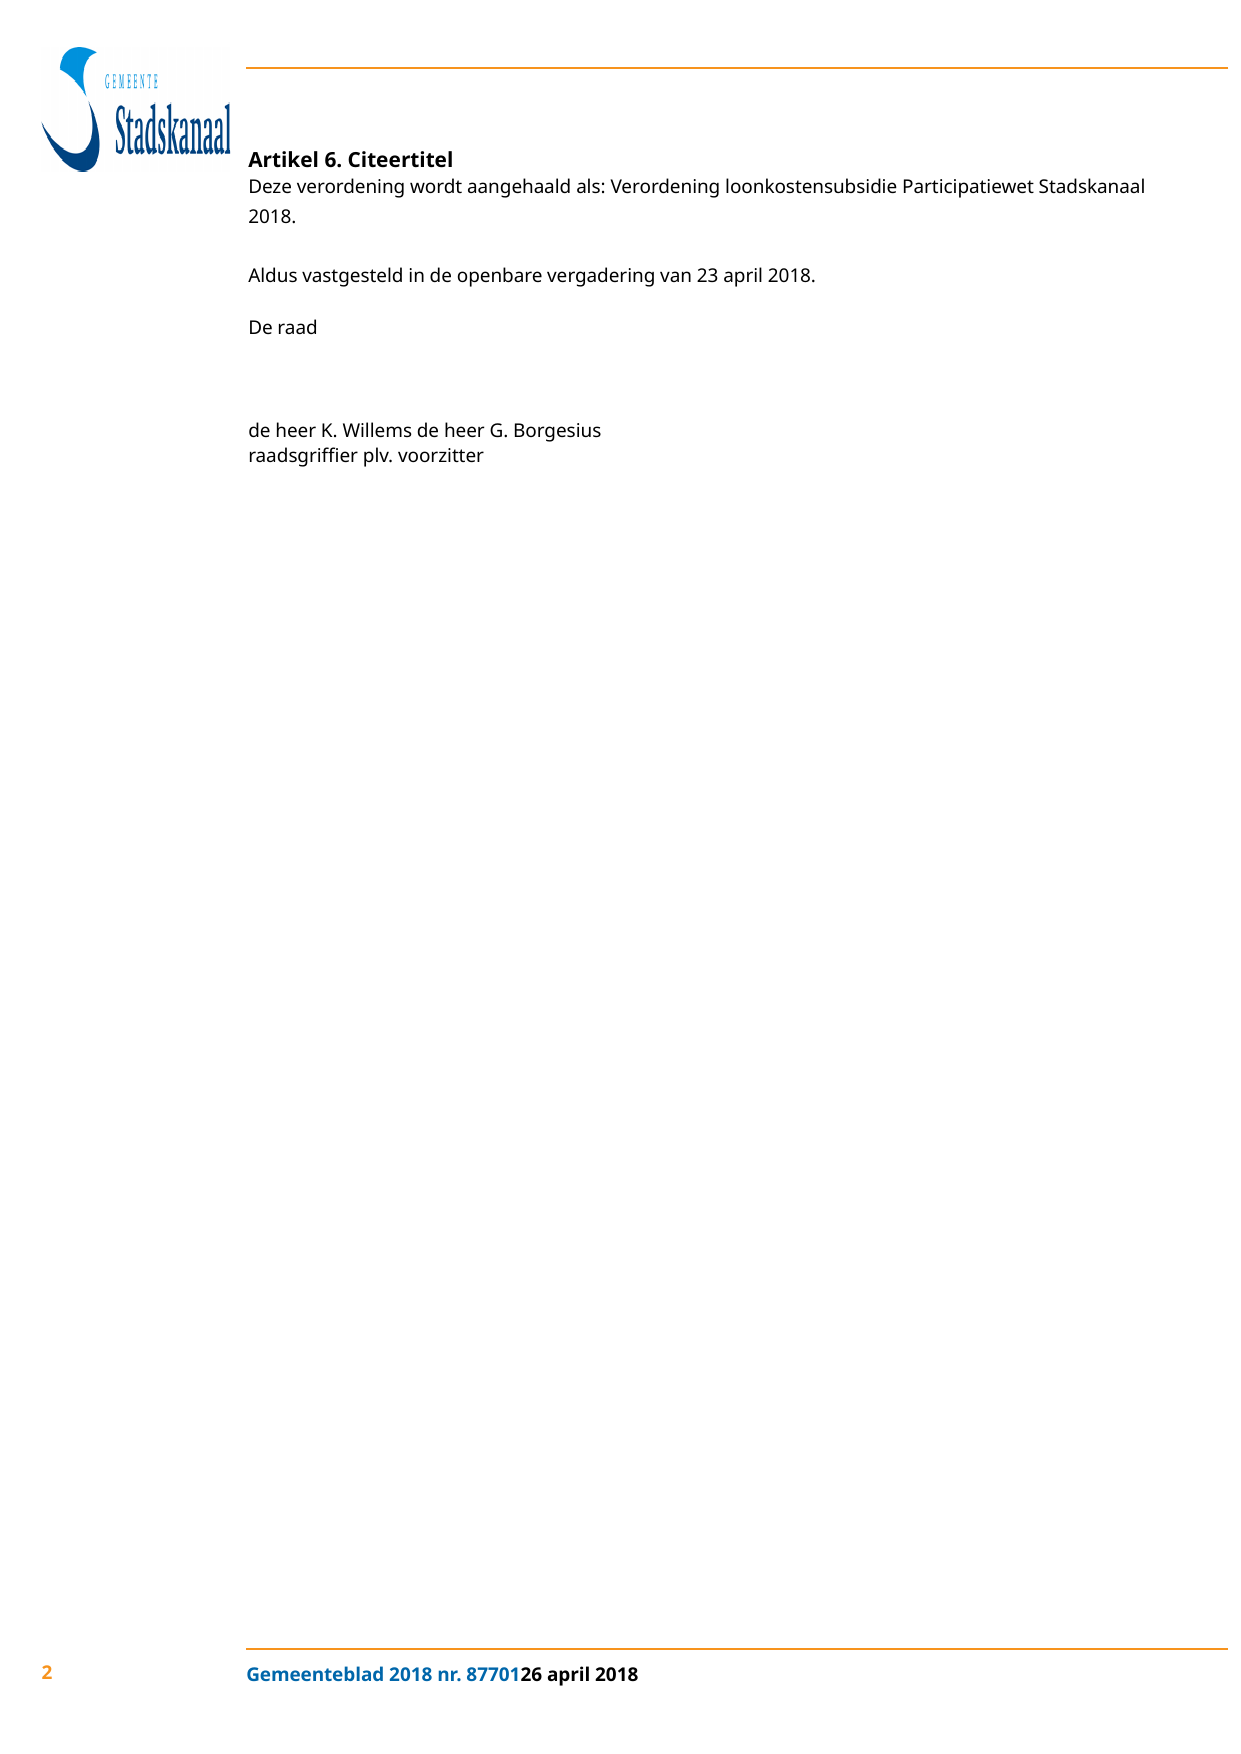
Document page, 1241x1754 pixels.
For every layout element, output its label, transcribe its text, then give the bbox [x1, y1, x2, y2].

text raadsgriffier plv. voorzitter [248, 442, 1152, 468]
text De raad [248, 314, 1152, 339]
text Artikel 6. Citeertitel [248, 145, 1152, 174]
text Aldus vastgesteld in de openbare vergadering van 23 april 2018. [248, 262, 1152, 288]
picture [41, 47, 231, 172]
text de heer K. Willems de heer G. Borgesius [248, 417, 1152, 442]
text Deze verordening wordt aangehaald als: Verordening loonkostensubsidie Participatiewet Stadskanaal 2018. [248, 174, 1152, 229]
